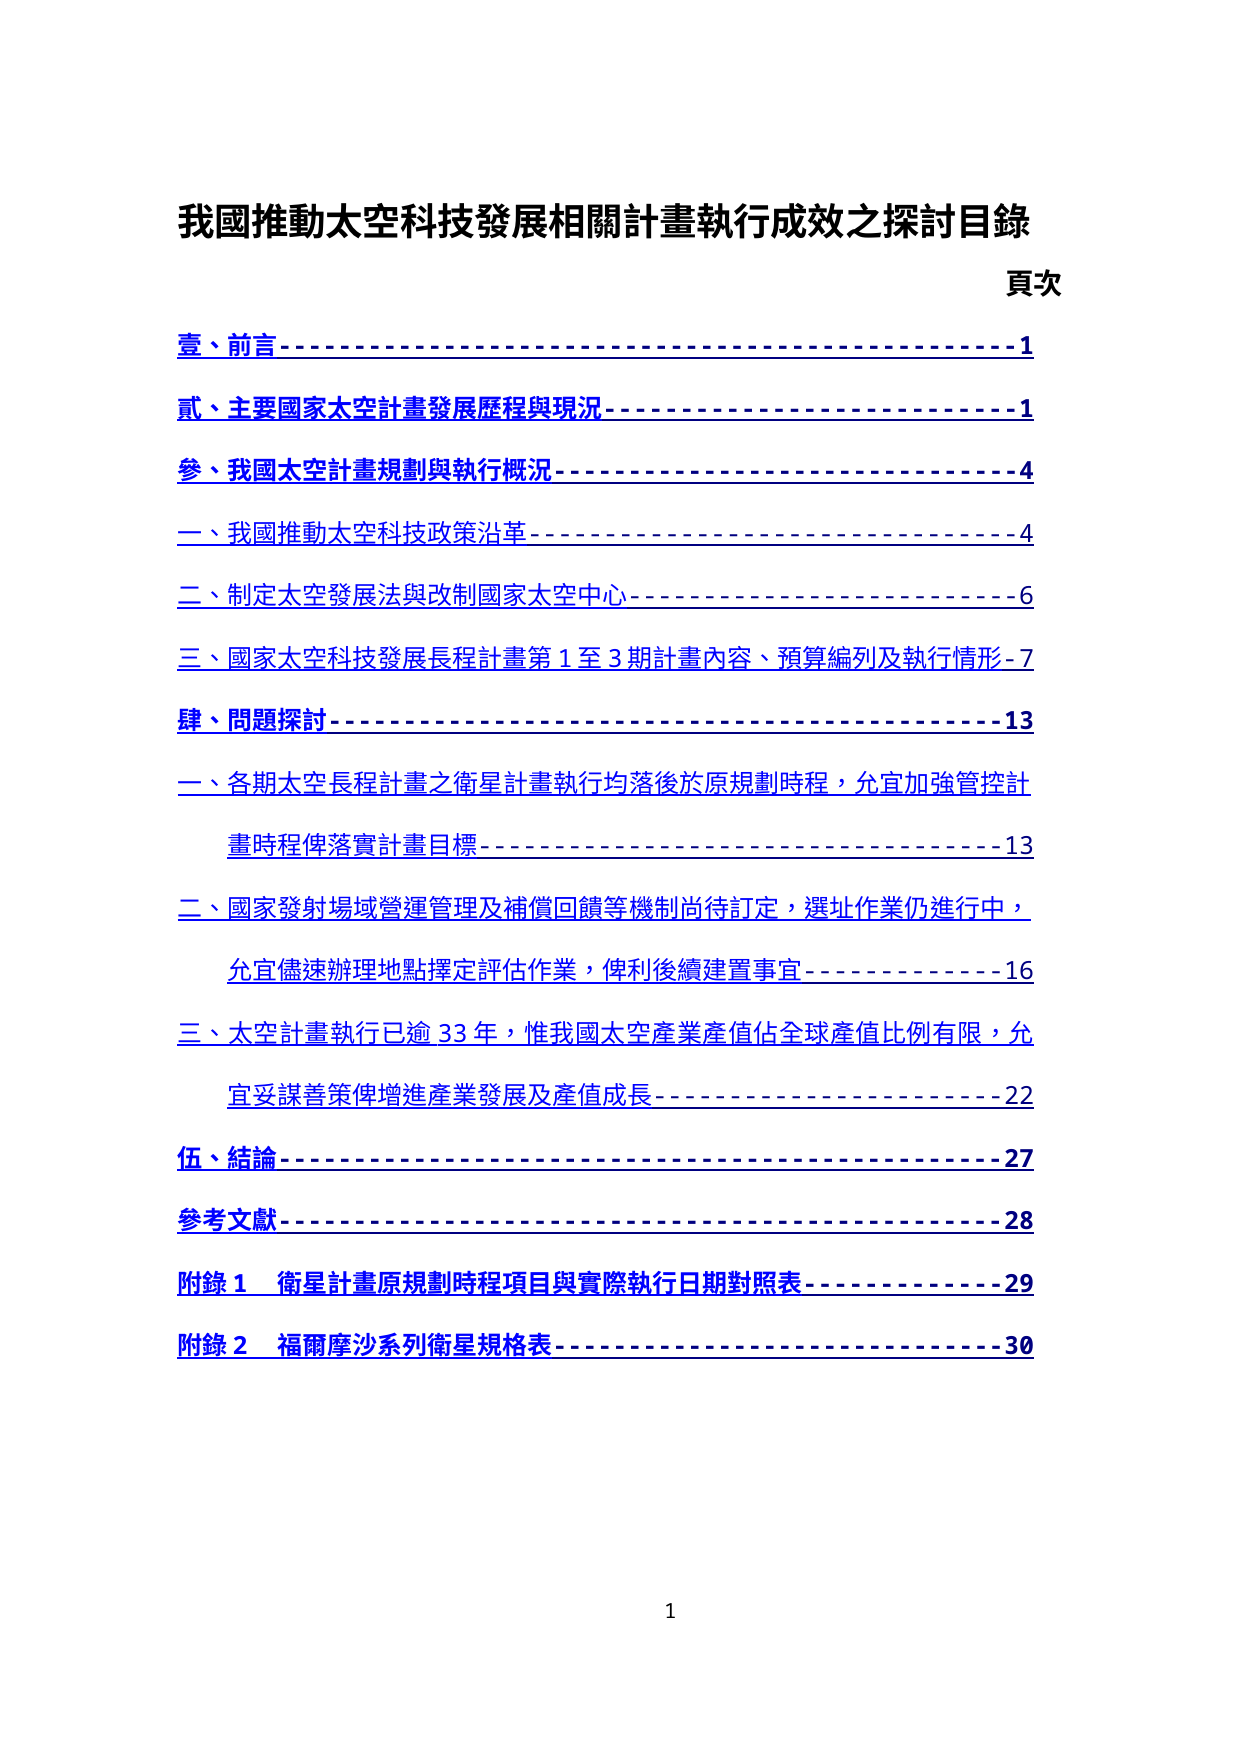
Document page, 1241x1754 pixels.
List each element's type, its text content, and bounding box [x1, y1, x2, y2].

text 一、各期太空長程計畫之衛星計畫執行均落後於原規劃時程，允宜加強管控計畫時程俾落實計畫目標 13 [177, 740, 1034, 865]
text 三、太空計畫執行已逾33年，惟我國太空產業產值佔全球產值比例有限，允 [177, 990, 1034, 1044]
text [177, 609, 1034, 615]
text 二、制定太空發展法與改制國家太空中心 6 [177, 552, 1034, 607]
text 壹、前言 1 [177, 302, 1034, 357]
text 貳、主要國家太空計畫發展歷程與現況 1 [177, 365, 1034, 419]
text 一、我國推動太空科技政策沿革 4 [177, 490, 1034, 544]
text 參考文獻 28 [177, 1177, 1034, 1232]
text 我國推動太空科技發展相關計畫執行成效之探討目錄 [177, 177, 1063, 240]
text 肆、問題探討 13 [177, 677, 1034, 732]
text [177, 1234, 1034, 1240]
text 宜妥謀善策俾增進產業發展及產值成長 22 [177, 1046, 1034, 1115]
text 參、我國太空計畫規劃與執行概況 4 [177, 427, 1034, 482]
text 頁次 [177, 240, 1063, 302]
text 附錄2 福爾摩沙系列衛星規格表 30 [177, 1302, 1034, 1357]
text 二、國家發射場域營運管理及補償回饋等機制尚待訂定，選址作業仍進行中，允宜儘速辦理地點擇定評估作業，俾利後續建置事宜 16 [177, 865, 1034, 990]
text [177, 421, 1034, 427]
text [177, 734, 1034, 740]
text 三、國家太空科技發展長程計畫第1至3期計畫內容、預算編列及執行情形 7 [177, 615, 1034, 669]
text 附錄1 衛星計畫原規劃時程項目與實際執行日期對照表 29 [177, 1240, 1034, 1294]
text [177, 1296, 1034, 1302]
text [177, 484, 1034, 490]
text 伍、結論 27 [177, 1115, 1034, 1169]
text [177, 1359, 1034, 1365]
text [177, 1171, 1034, 1177]
text [177, 671, 1034, 677]
text [177, 359, 1034, 365]
text [177, 546, 1034, 552]
